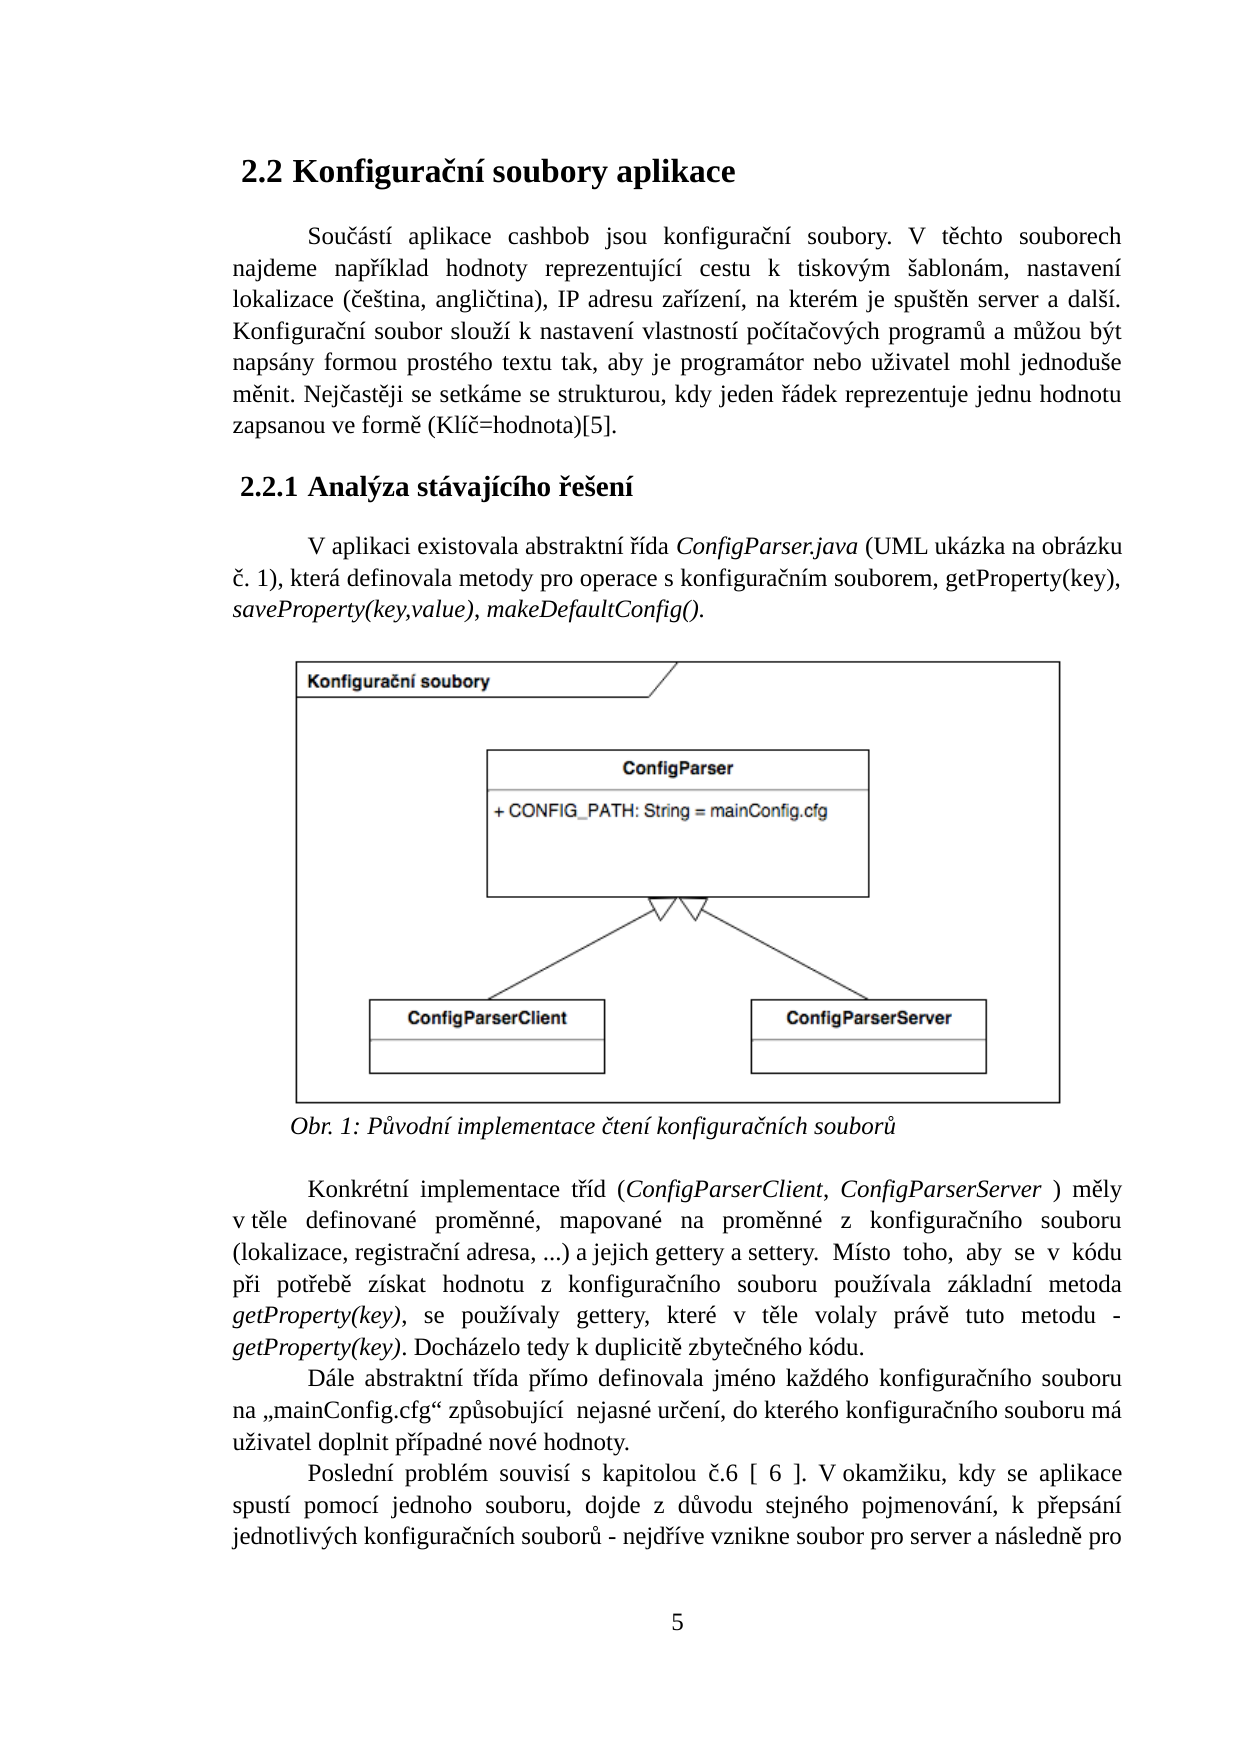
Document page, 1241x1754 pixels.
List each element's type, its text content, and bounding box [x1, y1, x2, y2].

text Obr. 1: Původní implementace čtení konfiguračních souborů [290, 1111, 1065, 1140]
text Dále abstraktní třída přímo definovala jméno každého konfiguračního souboru na „mainConfig.cfg“ způsobující nejasné určení, do kterého konfiguračního souboru má uživatel doplnit případné nové hodnoty. [232, 1363, 1122, 1455]
text Konkrétní implementace tříd (ConfigParserClient, ConfigParserServer ) měly v těle definované proměnné, mapované na proměnné z konfiguračního souboru (lokalizace, registrační adresa, ...) a jejich gettery a settery. Místo toho, aby se v kódu při potřebě získat hodnotu z konfiguračního souboru používala základní metoda getProperty(key), se používaly gettery, které v těle volaly právě tuto metodu - getProperty(key). Docházelo tedy k duplicitě zbytečného kódu. [232, 1174, 1122, 1361]
subtitle Analýza stávajícího řešení [232, 469, 1122, 502]
picture [290, 657, 1065, 1111]
text Poslední problém souvisí s kapitolou č.6 [6]. V okamžiku, kdy se aplikace spustí pomocí jednoho souboru, dojde z důvodu stejného pojmenování, k přepsání jednotlivých konfiguračních souborů - nejdříve vznikne soubor pro server a následně pro [232, 1458, 1122, 1550]
text Součástí aplikace cashbob jsou konfigurační soubory. V těchto souborech najdeme například hodnoty reprezentující cestu k tiskovým šablonám, nastavení lokalizace (čeština, angličtina), IP adresu zařízení, na kterém je spuštěn server a další. Konfigurační soubor slouží k nastavení vlastností počítačových programů a můžou být napsány formou prostého textu tak, aby je programátor nebo uživatel mohl jednoduše měnit. Nejčastěji se setkáme se strukturou, kdy jeden řádek reprezentuje jednu hodnotu zapsanou ve formě (Klíč=hodnota)[]. [232, 221, 1122, 439]
text V aplikaci existovala abstraktní řída ConfigParser.java (UML ukázka na obrázku č. 1), která definovala metody pro operace s konfiguračním souborem, getProperty(key), saveProperty(key,value), makeDefaultConfig(). [232, 531, 1122, 623]
subtitle Konfigurační soubory aplikace [232, 151, 1122, 190]
